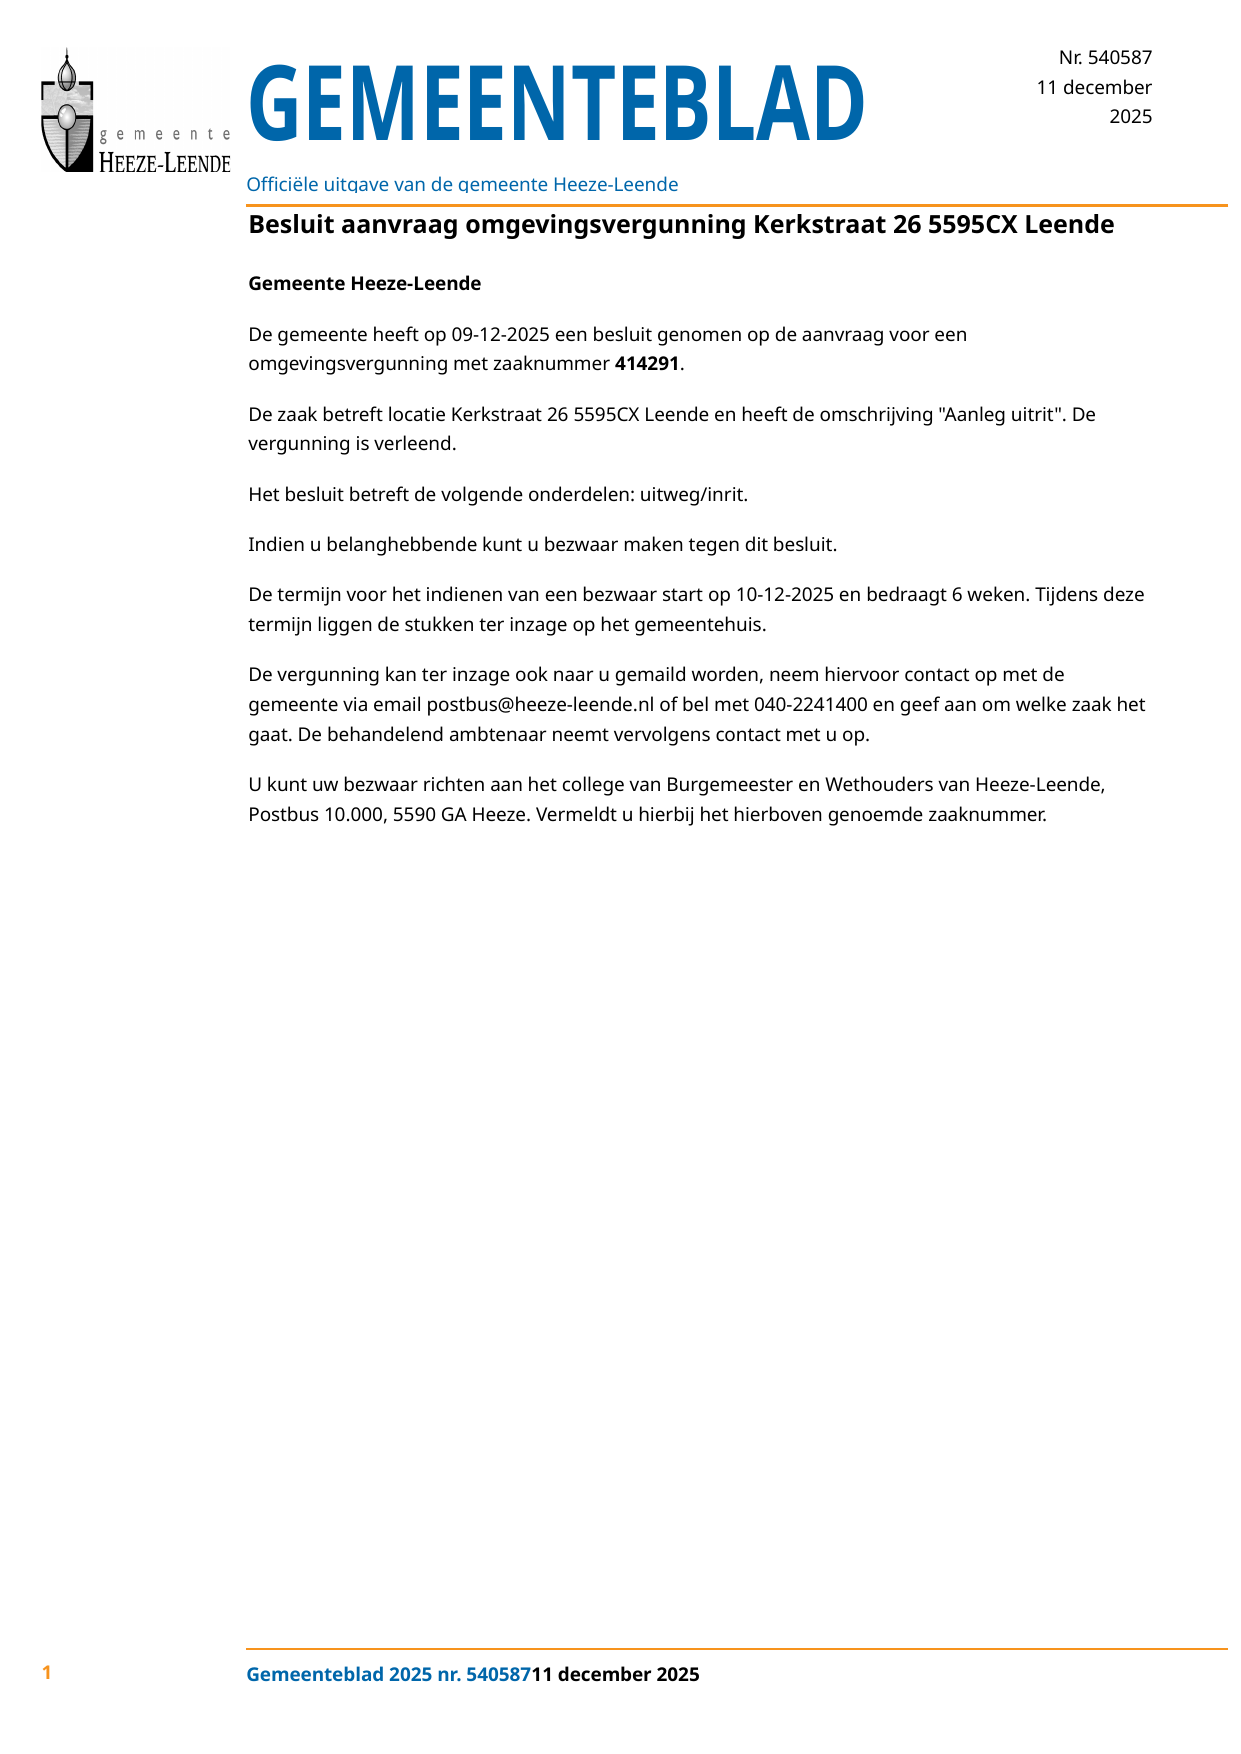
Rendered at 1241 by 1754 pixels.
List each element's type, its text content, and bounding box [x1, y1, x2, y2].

picture [41, 47, 231, 172]
text De zaak betreft locatie Kerkstraat 26 5595CX Leende en heeft de omschrijving "Aanleg uitrit". De vergunning is verleend. [248, 401, 1152, 456]
text Indien u belanghebbende kunt u bezwaar maken tegen dit besluit. [248, 531, 1152, 557]
text Gemeente Heeze-Leende [248, 270, 1152, 296]
text De termijn voor het indienen van een bezwaar start op 10-12-2025 en bedraagt 6 weken. Tijdens deze termijn liggen de stukken ter inzage op het gemeentehuis. [248, 582, 1152, 637]
text Besluit aanvraag omgevingsvergunning Kerkstraat 26 5595CX Leende [248, 207, 1152, 241]
text De vergunning kan ter inzage ook naar u gemaild worden, neem hiervoor contact op met de gemeente via email postbus@heeze-leende.nl of bel met 040-2241400 en geef aan om welke zaak het gaat. De behandelend ambtenaar neemt vervolgens contact met u op. [248, 662, 1152, 746]
text U kunt uw bezwaar richten aan het college van Burgemeester en Wethouders van Heeze-Leende, Postbus 10.000, 5590 GA Heeze. Vermeldt u hierbij het hierboven genoemde zaaknummer. [248, 771, 1152, 826]
text De gemeente heeft op 09-12-2025 een besluit genomen op de aanvraag voor een omgevingsvergunning met zaaknummer 414291. [248, 321, 1152, 376]
text Het besluit betreft de volgende onderdelen: uitweg/inrit. [248, 481, 1152, 506]
